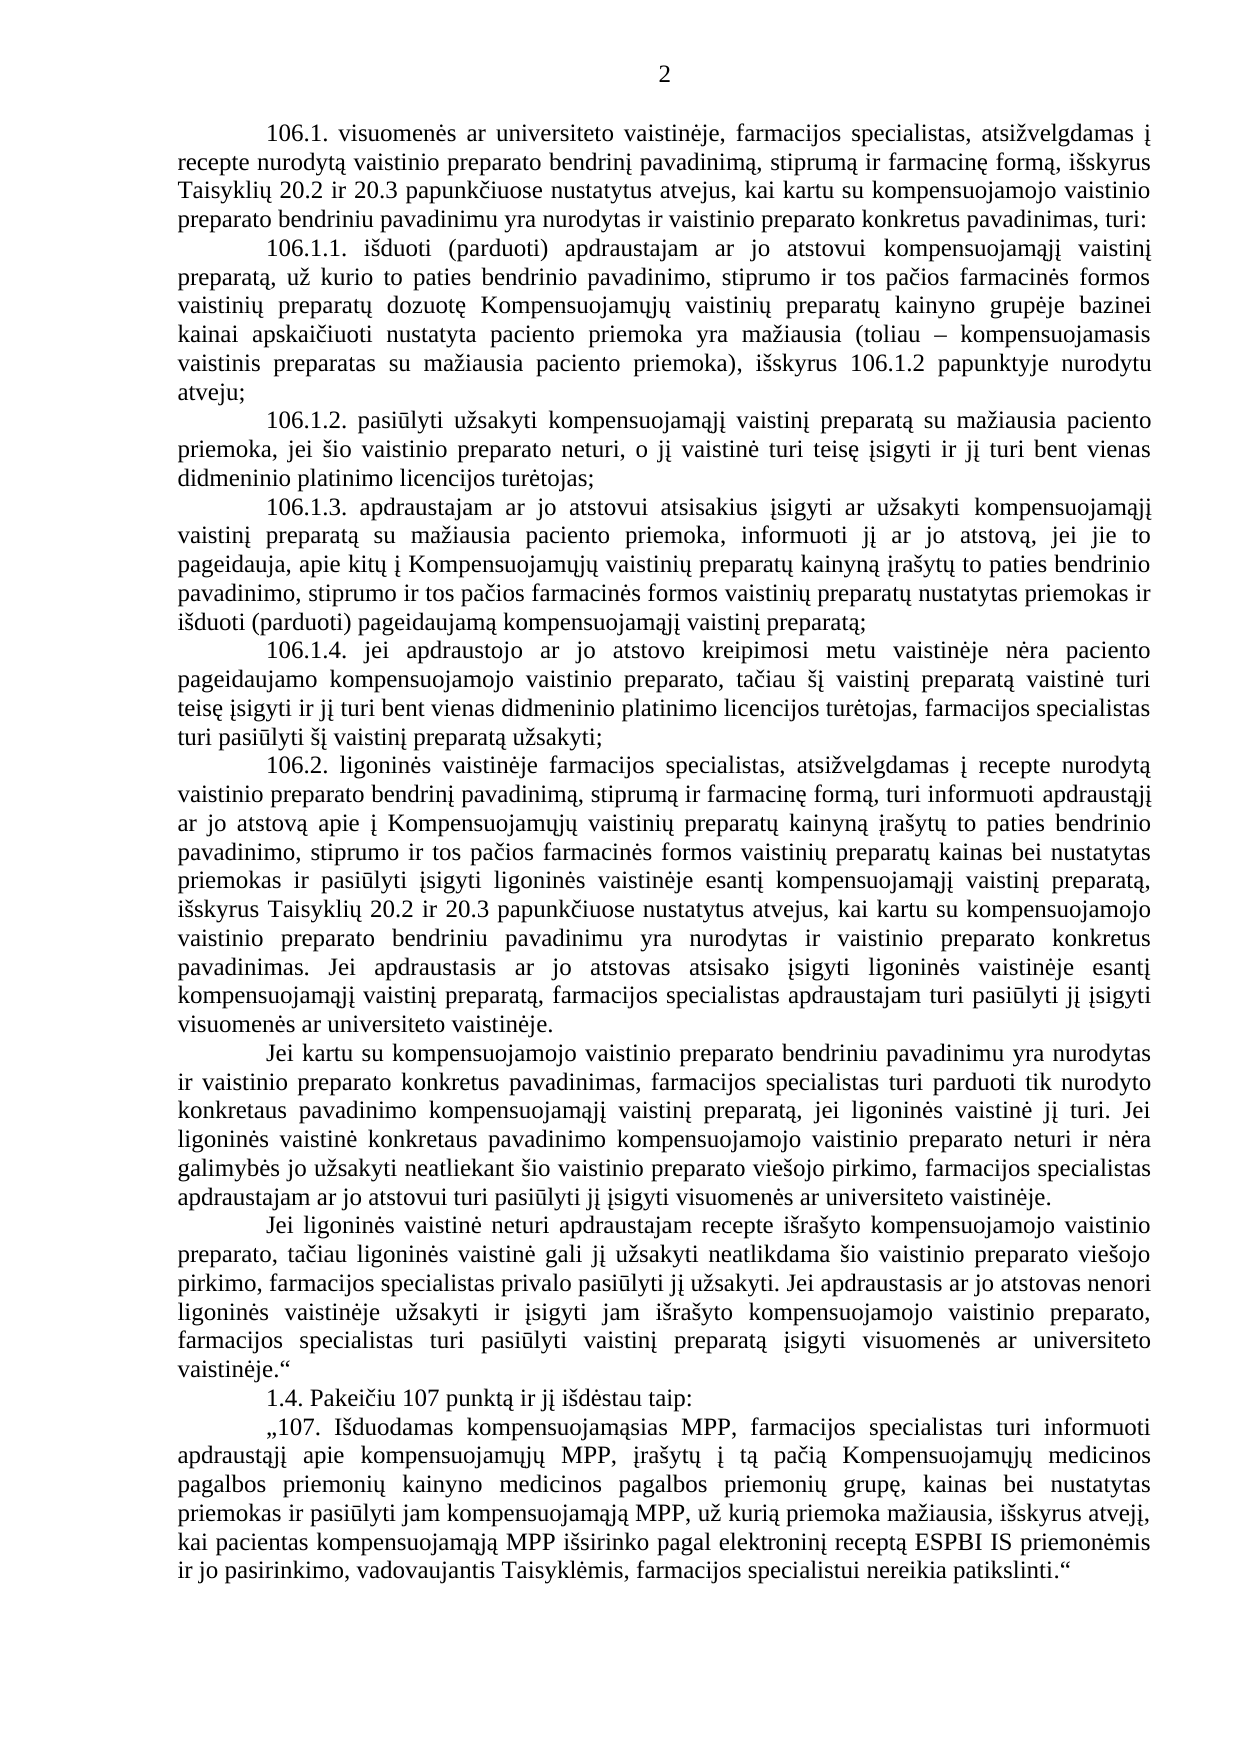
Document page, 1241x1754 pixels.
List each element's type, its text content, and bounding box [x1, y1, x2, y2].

text 106.2. ligoninės vaistinėje farmacijos specialistas, atsižvelgdamas į recepte nurodytą vaistinio preparato bendrinį pavadinimą, stiprumą ir farmacinę formą, turi informuoti apdraustąjį ar jo atstovą apie į Kompensuojamųjų vaistinių preparatų kainyną įrašytų to paties bendrinio pavadinimo, stiprumo ir tos pačios farmacinės formos vaistinių preparatų kainas bei nustatytas priemokas ir pasiūlyti įsigyti ligoninės vaistinėje esantį kompensuojamąjį vaistinį preparatą, išskyrus Taisyklių 20.2 ir 20.3 papunkčiuose nustatytus atvejus, kai kartu su kompensuojamojo vaistinio preparato bendriniu pavadinimu yra nurodytas ir vaistinio preparato konkretus pavadinimas. Jei apdraustasis ar jo atstovas atsisako įsigyti ligoninės vaistinėje esantį kompensuojamąjį vaistinį preparatą, farmacijos specialistas apdraustajam turi pasiūlyti jį įsigyti visuomenės ar universiteto vaistinėje. [177, 751, 1152, 1038]
text 1.4. Pakeičiu 107 punktą ir jį išdėstau taip: [177, 1383, 1152, 1412]
text Jei kartu su kompensuojamojo vaistinio preparato bendriniu pavadinimu yra nurodytas ir vaistinio preparato konkretus pavadinimas, farmacijos specialistas turi parduoti tik nurodyto konkretaus pavadinimo kompensuojamąjį vaistinį preparatą, jei ligoninės vaistinė jį turi. Jei ligoninės vaistinė konkretaus pavadinimo kompensuojamojo vaistinio preparato neturi ir nėra galimybės jo užsakyti neatliekant šio vaistinio preparato viešojo pirkimo, farmacijos specialistas apdraustajam ar jo atstovui turi pasiūlyti jį įsigyti visuomenės ar universiteto vaistinėje. [177, 1038, 1152, 1211]
text 106.1.3. apdraustajam ar jo atstovui atsisakius įsigyti ar užsakyti kompensuojamąjį vaistinį preparatą su mažiausia paciento priemoka, informuoti jį ar jo atstovą, jei jie to pageidauja, apie kitų į Kompensuojamųjų vaistinių preparatų kainyną įrašytų to paties bendrinio pavadinimo, stiprumo ir tos pačios farmacinės formos vaistinių preparatų nustatytas priemokas ir išduoti (parduoti) pageidaujamą kompensuojamąjį vaistinį preparatą; [177, 492, 1152, 636]
text 106.1. visuomenės ar universiteto vaistinėje, farmacijos specialistas, atsižvelgdamas į recepte nurodytą vaistinio preparato bendrinį pavadinimą, stiprumą ir farmacinę formą, išskyrus Taisyklių 20.2 ir 20.3 papunkčiuose nustatytus atvejus, kai kartu su kompensuojamojo vaistinio preparato bendriniu pavadinimu yra nurodytas ir vaistinio preparato konkretus pavadinimas, turi: [177, 118, 1152, 233]
text 106.1.1. išduoti (parduoti) apdraustajam ar jo atstovui kompensuojamąjį vaistinį preparatą, už kurio to paties bendrinio pavadinimo, stiprumo ir tos pačios farmacinės formos vaistinių preparatų dozuotę Kompensuojamųjų vaistinių preparatų kainyno grupėje bazinei kainai apskaičiuoti nustatyta paciento priemoka yra mažiausia (toliau – kompensuojamasis vaistinis preparatas su mažiausia paciento priemoka), išskyrus 106.1.2 papunktyje nurodytu atveju; [177, 233, 1152, 406]
text Jei ligoninės vaistinė neturi apdraustajam recepte išrašyto kompensuojamojo vaistinio preparato, tačiau ligoninės vaistinė gali jį užsakyti neatlikdama šio vaistinio preparato viešojo pirkimo, farmacijos specialistas privalo pasiūlyti jį užsakyti. Jei apdraustasis ar jo atstovas nenori ligoninės vaistinėje užsakyti ir įsigyti jam išrašyto kompensuojamojo vaistinio preparato, farmacijos specialistas turi pasiūlyti vaistinį preparatą įsigyti visuomenės ar universiteto vaistinėje.“ [177, 1211, 1152, 1383]
text „107. Išduodamas kompensuojamąsias MPP, farmacijos specialistas turi informuoti apdraustąjį apie kompensuojamųjų MPP, įrašytų į tą pačią Kompensuojamųjų medicinos pagalbos priemonių kainyno medicinos pagalbos priemonių grupę, kainas bei nustatytas priemokas ir pasiūlyti jam kompensuojamąją MPP, už kurią priemoka mažiausia, išskyrus atvejį, kai pacientas kompensuojamąją MPP išsirinko pagal elektroninį receptą ESPBI IS priemonėmis ir jo pasirinkimo, vadovaujantis Taisyklėmis, farmacijos specialistui nereikia patikslinti.“ [177, 1412, 1152, 1584]
text 106.1.4. jei apdraustojo ar jo atstovo kreipimosi metu vaistinėje nėra paciento pageidaujamo kompensuojamojo vaistinio preparato, tačiau šį vaistinį preparatą vaistinė turi teisę įsigyti ir jį turi bent vienas didmeninio platinimo licencijos turėtojas, farmacijos specialistas turi pasiūlyti šį vaistinį preparatą užsakyti; [177, 636, 1152, 751]
text 106.1.2. pasiūlyti užsakyti kompensuojamąjį vaistinį preparatą su mažiausia paciento priemoka, jei šio vaistinio preparato neturi, o jį vaistinė turi teisę įsigyti ir jį turi bent vienas didmeninio platinimo licencijos turėtojas; [177, 406, 1152, 492]
